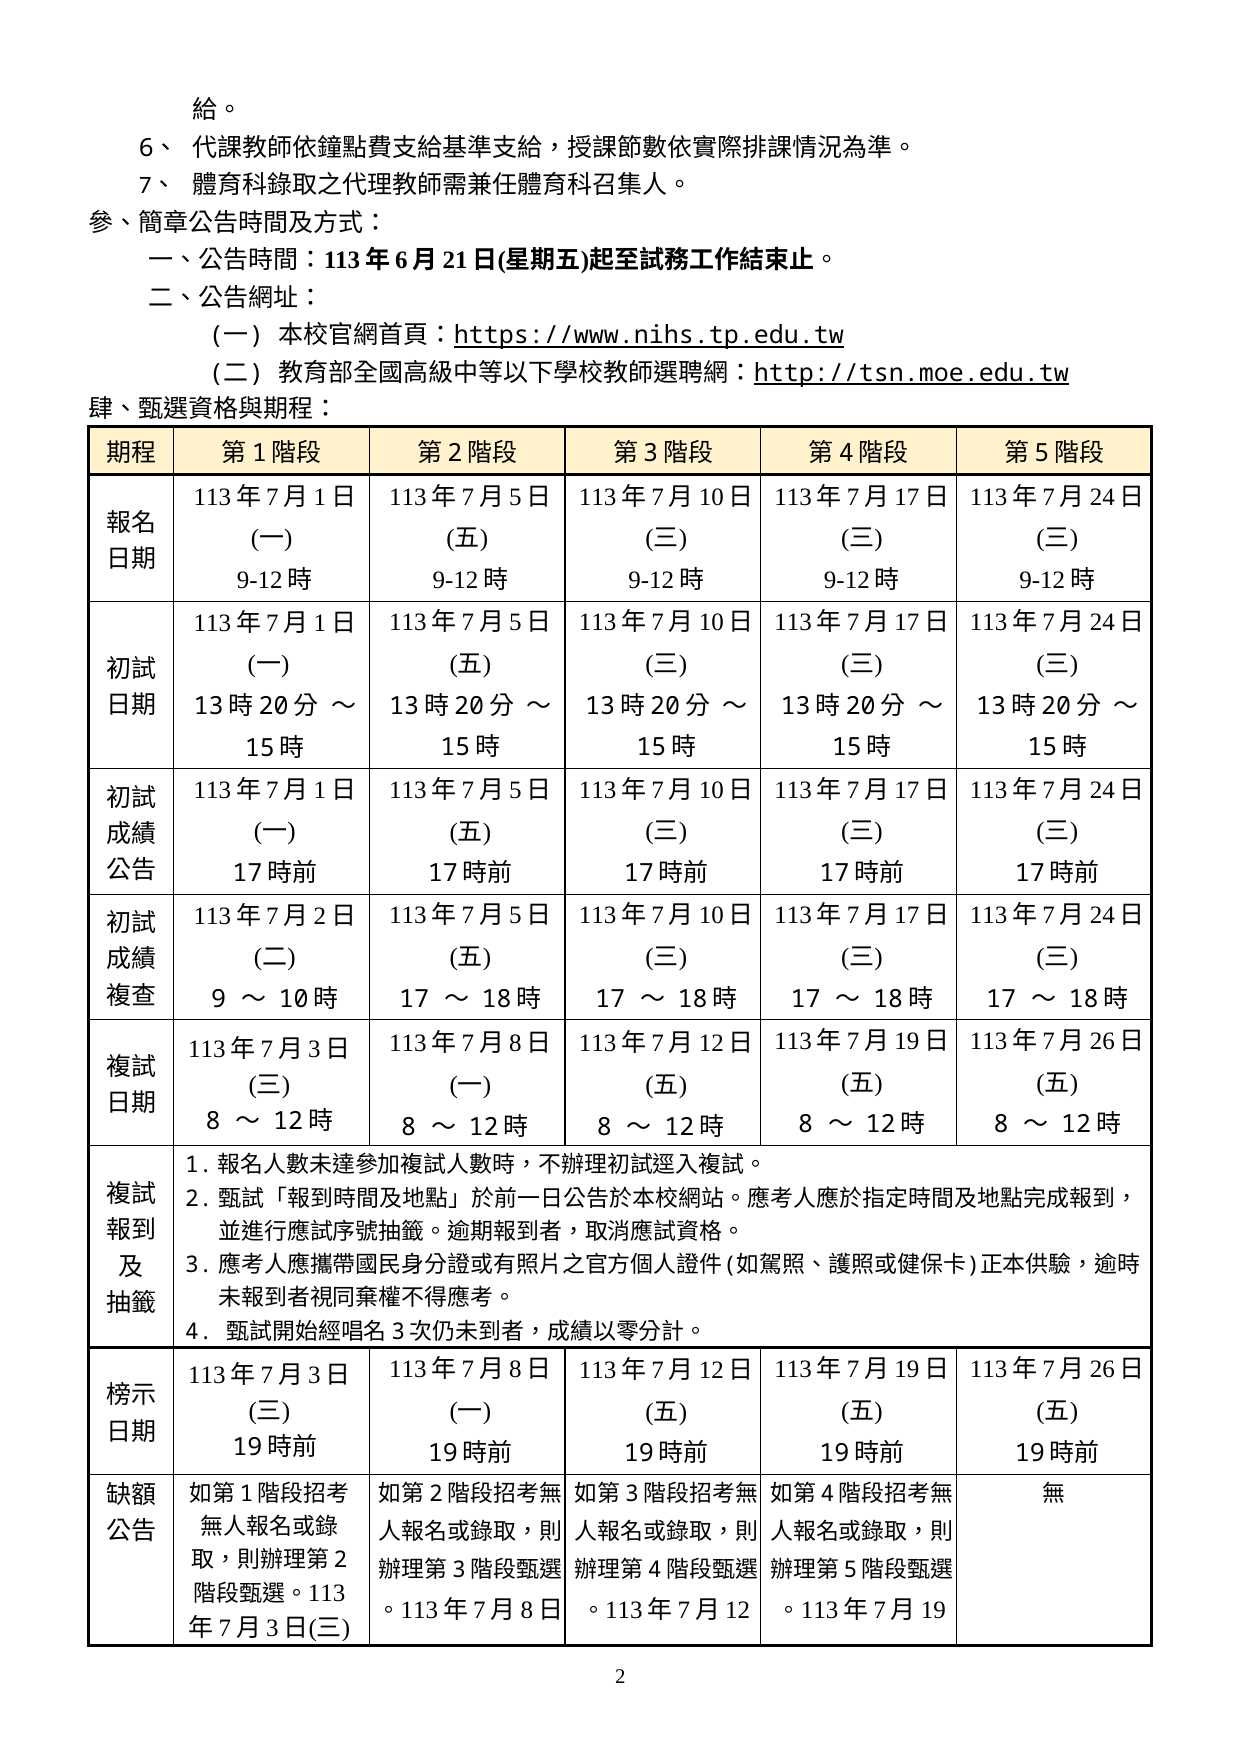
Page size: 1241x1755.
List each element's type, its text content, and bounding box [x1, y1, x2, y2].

table_cell 113年7月19日(五) 8 ～ 12時 [761, 1020, 956, 1145]
table_cell 如第2階段招考無人報名或錄取，則辦理第3階段甄選 。113年7月8日 [370, 1475, 564, 1644]
table_cell 113年7月10日(三) 9-12時 [566, 476, 760, 601]
table_cell 113年7月26日(五) 19時前 [957, 1349, 1150, 1473]
table_cell 初試成績公告 [90, 769, 173, 894]
table_cell 初試日期 [90, 602, 173, 768]
table_cell 113年7月1日(一) 9-12時 [174, 476, 369, 601]
table_cell 113年7月12日(五) 19時前 [566, 1349, 760, 1473]
list 代理教師薪資依「臺北市政府教育局所屬高級中等以下學校代理教師敘薪基準一覽表」辦理。教師未具代理教育階段科別之合格資格（教師證書）者，其學術研究費按八成支給。 [138, 89, 1152, 126]
table_cell 如第1階段招考無人報名或錄取，則辦理第2階段甄選。113年7月3日(三) [174, 1475, 369, 1644]
text (二) 教育部全國高級中等以下學校教師選聘網：http://tsn.moe.edu.tw [89, 351, 1152, 389]
table_cell 113年7月24日(三) 17 ～ 18時 [957, 895, 1150, 1019]
table_cell 113年7月17日(三) 9-12時 [761, 476, 956, 601]
table_cell 113年7月1日(一) 13時20分 ～ 15時 [174, 602, 369, 768]
table_cell 113年7月17日(三) 17時前 [761, 769, 956, 894]
table_cell 複試報到 及 抽籤 [90, 1146, 173, 1346]
table_cell 113年7月3日(三) 19時前 [174, 1349, 369, 1473]
table_cell 113年7月24日(三) 9-12時 [957, 476, 1150, 601]
table_header 第3階段 [566, 428, 760, 473]
text 肆、甄選資格與期程： [89, 389, 1152, 425]
table_cell 如第4階段招考無人報名或錄取，則辦理第5階段甄選 。113年7月19 [761, 1475, 956, 1644]
table_cell 113年7月24日(三) 13時20分 ～ 15時 [957, 602, 1150, 768]
table_cell 如第3階段招考無人報名或錄取，則辦理第4階段甄選 。113年7月12 [566, 1475, 760, 1644]
table_cell 113年7月12日(五) 8 ～ 12時 [566, 1020, 760, 1145]
text 參、簡章公告時間及方式： [89, 201, 1152, 239]
table_cell 報名人數未達參加複試人數時，不辦理初試逕入複試。 甄試「報到時間及地點」於前一日公告於本校網站。應考人應於指定時間及地點完成報到，並進行應試序號抽籤。逾期報到者，取消應試資格。 應考人應攜帶國民身分證或有照片之官方個人證件(如駕照、護照或健保卡)正本供驗，逾時未報到者視同棄權不得應考。 4. 甄試開始經唱名3次仍未到者，成績以零分計。 [174, 1146, 1150, 1346]
table_cell 缺額公告 [90, 1475, 173, 1644]
table_cell 113年7月10日(三) 17時前 [566, 769, 760, 894]
table_header 期程 [90, 428, 173, 473]
table_cell 113年7月17日(三) 17 ～ 18時 [761, 895, 956, 1019]
table_cell 113年7月10日(三) 13時20分 ～ 15時 [566, 602, 760, 768]
table_cell 113年7月8日(一) 8 ～ 12時 [370, 1020, 564, 1145]
table_cell 113年7月5日(五) 17時前 [370, 769, 564, 894]
text 二、公告網址： [89, 276, 1152, 314]
table_cell 113年7月26日(五) 8 ～ 12時 [957, 1020, 1150, 1145]
table_cell 113年7月10日(三) 17 ～ 18時 [566, 895, 760, 1019]
table_cell 113年7月8日(一) 19時前 [370, 1349, 564, 1473]
table_cell 複試日期 [90, 1020, 173, 1145]
table_cell 113年7月5日(五) 13時20分 ～ 15時 [370, 602, 564, 768]
table_header 第1階段 [174, 428, 369, 473]
list 體育科錄取之代理教師需兼任體育科召集人。 [138, 164, 1152, 201]
table_cell 榜示日期 [90, 1349, 173, 1473]
table_cell 初試成績複查 [90, 895, 173, 1019]
text (一) 本校官網首頁：https://www.nihs.tp.edu.tw [89, 314, 1152, 351]
list 代課教師依鐘點費支給基準支給，授課節數依實際排課情況為準。 [138, 126, 1152, 164]
table_cell 113年7月5日(五) 9-12時 [370, 476, 564, 601]
table_header 第2階段 [370, 428, 564, 473]
table_cell 113年7月19日(五) 19時前 [761, 1349, 956, 1473]
table_cell 113年7月3日(三) 8 ～ 12時 [174, 1020, 369, 1145]
table_cell 113年7月1日(一) 17時前 [174, 769, 369, 894]
table_cell 113年7月17日(三) 13時20分 ～ 15時 [761, 602, 956, 768]
table_header 第4階段 [761, 428, 956, 473]
text 一、公告時間：113年6月21日(星期五)起至試務工作結束止。 [89, 239, 1152, 276]
table_cell 報名日期 [90, 476, 173, 601]
table_cell 113年7月24日(三) 17時前 [957, 769, 1150, 894]
table_cell 113年7月2日(二) 9 ～ 10時 [174, 895, 369, 1019]
table_cell 113年7月5日(五) 17 ～ 18時 [370, 895, 564, 1019]
table_header 第5階段 [957, 428, 1150, 473]
table_cell 無 [957, 1475, 1150, 1644]
